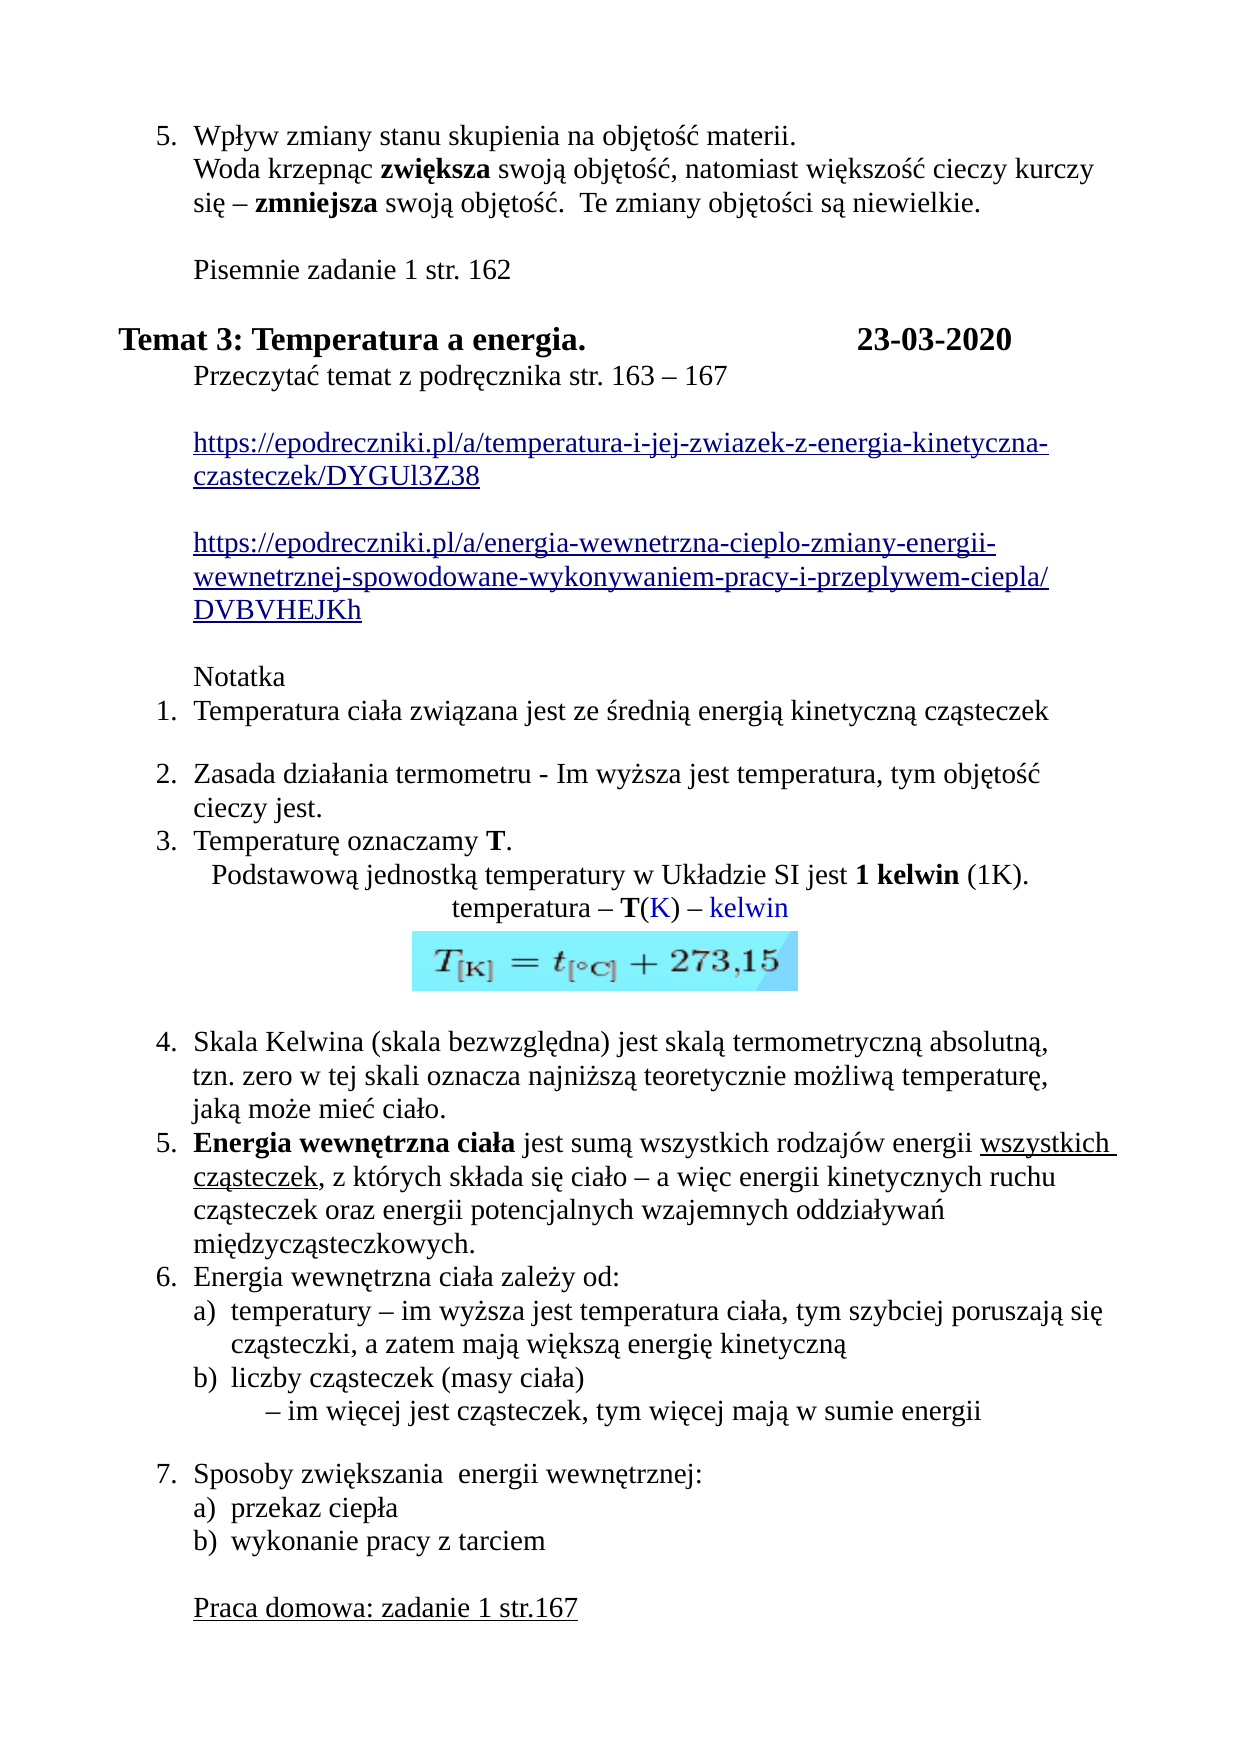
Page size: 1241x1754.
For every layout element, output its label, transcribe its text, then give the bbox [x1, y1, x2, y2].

text Temat 3: Temperatura a energia. 23-03-2020 [118, 319, 1122, 358]
picture [412, 931, 798, 991]
list temperatury – im wyższa jest temperatura ciała, tym szybciej poruszają się cząsteczki, a zatem mają większą energię kinetyczną [193, 1293, 1122, 1360]
list Skala Kelwina (skala bezwzględna) jest skalą termometryczną absolutną, [156, 1024, 1122, 1058]
list Woda krzepnąc zwiększa swoją objętość, natomiast większość cieczy kurczy się – zmniejsza swoją objętość. Te zmiany objętości są niewielkie. [156, 152, 1122, 219]
text – im więcej jest cząsteczek, tym więcej mają w sumie energii [118, 1393, 1122, 1427]
list Wpływ zmiany stanu skupienia na objętość materii. [156, 118, 1122, 152]
text temperatura – T(K) – kelwin [118, 890, 1122, 924]
list Notatka [156, 659, 1122, 693]
list Przeczytać temat z podręcznika str. 163 – 167 [156, 358, 1122, 391]
list Sposoby zwiększania energii wewnętrznej: [156, 1456, 1122, 1490]
list Energia wewnętrzna ciała zależy od: [156, 1259, 1122, 1293]
text Podstawową jednostką temperatury w Układzie SI jest 1 kelwin (1K). [118, 857, 1122, 890]
list przekaz ciepła [193, 1490, 1122, 1523]
list Temperatura ciała związana jest ze średnią energią kinetyczną cząsteczek [156, 693, 1122, 727]
text jaką może mieć ciało. [118, 1092, 1122, 1125]
list Pisemnie zadanie 1 str. 162 [156, 252, 1122, 286]
list Temperaturę oznaczamy T. [156, 823, 1122, 857]
list Energia wewnętrzna ciała jest sumą wszystkich rodzajów energii wszystkich cząsteczek, z których składa się ciało – a więc energii kinetycznych ruchu cząsteczek oraz energii potencjalnych wzajemnych oddziaływań międzycząsteczkowych. [156, 1125, 1122, 1259]
list Praca domowa: zadanie 1 str.167 [156, 1591, 1122, 1624]
list Zasada działania termometru - Im wyższa jest temperatura, tym objętość cieczy jest. [156, 756, 1122, 823]
list https://epodreczniki.pl/a/temperatura-i-jej-zwiazek-z-energia-kinetyczna-czasteczek/DYGUl3Z38 [156, 425, 1122, 492]
text tzn. zero w tej skali oznacza najniższą teoretycznie możliwą temperaturę, [118, 1058, 1122, 1092]
list liczby cząsteczek (masy ciała) [193, 1360, 1122, 1393]
list https://epodreczniki.pl/a/energia-wewnetrzna-cieplo-zmiany-energii-wewnetrznej-spowodowane-wykonywaniem-pracy-i-przeplywem-ciepla/DVBVHEJKh [156, 525, 1122, 626]
list wykonanie pracy z tarciem [193, 1523, 1122, 1557]
